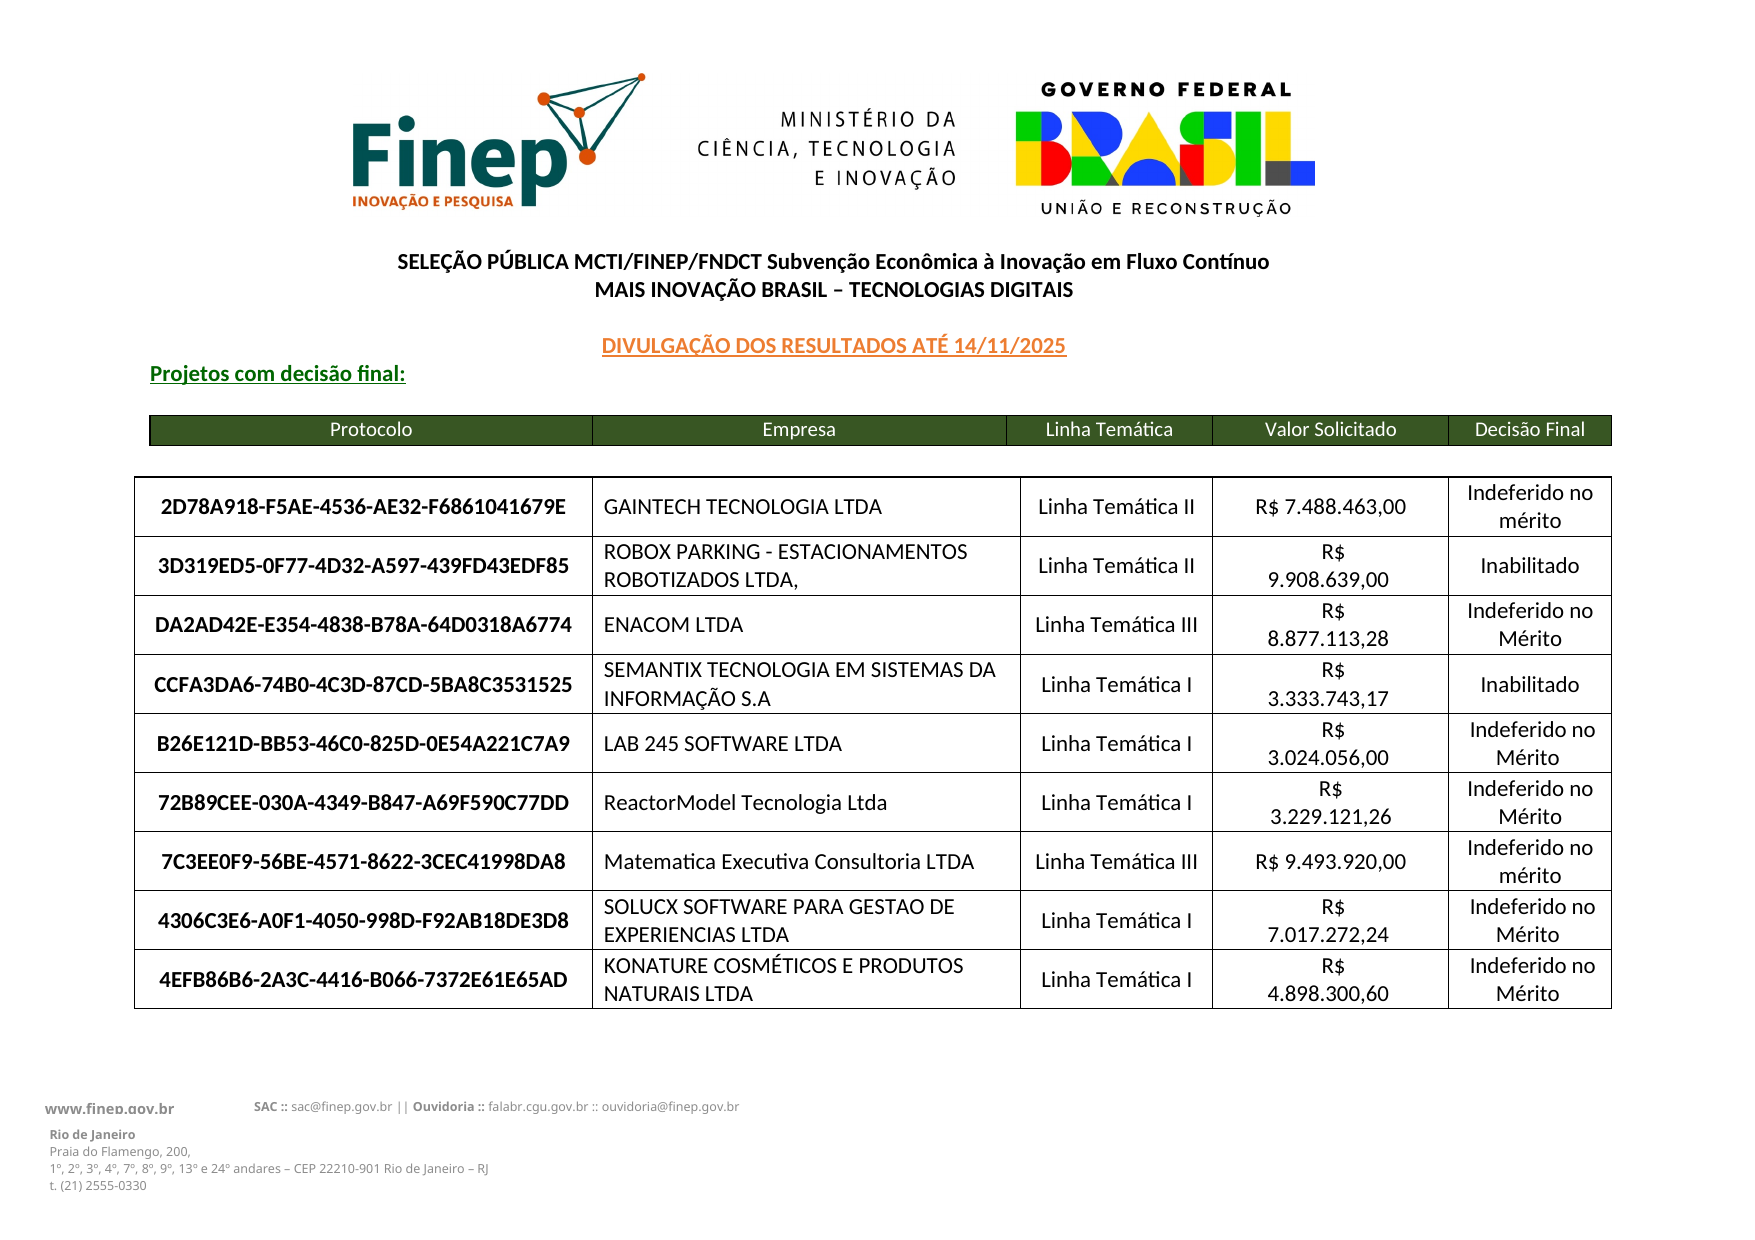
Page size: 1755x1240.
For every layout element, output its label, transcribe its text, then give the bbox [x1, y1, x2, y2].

table_cell Linha Temática II [1021, 537, 1212, 594]
table_cell R$ 9.493.920,00 [1213, 832, 1448, 890]
table_cell Inabilitado [1449, 655, 1611, 713]
table_cell ENACOM LTDA [593, 596, 1020, 654]
table_cell R$ 7.488.463,00 [1213, 478, 1448, 536]
table_cell R$ 3.229.121,26 [1213, 773, 1448, 831]
table_cell 3D319ED5-0F77-4D32-A597-439FD43EDF85 [135, 537, 592, 594]
table_cell Indeferido no Mérito [1449, 714, 1611, 772]
table_cell Linha Temática I [1021, 773, 1212, 831]
table_cell Indeferido no Mérito [1449, 891, 1611, 949]
table_cell 72B89CEE-030A-4349-B847-A69F590C77DD [135, 773, 592, 831]
table_cell R$ 9.908.639,00 [1213, 537, 1448, 594]
table_cell 4306C3E6-A0F1-4050-998D-F92AB18DE3D8 [135, 891, 592, 949]
table_cell R$ 7.017.272,24 [1213, 891, 1448, 949]
table_cell KONATURE COSMÉTICOS E PRODUTOS NATURAIS LTDA [593, 950, 1020, 1008]
table_cell Indeferido no mérito [1449, 478, 1611, 536]
table_cell Linha Temática III [1021, 832, 1212, 890]
table_cell LAB 245 SOFTWARE LTDA [593, 714, 1020, 772]
table_cell Indeferido no Mérito [1449, 950, 1611, 1008]
table_cell Indeferido no Mérito [1449, 596, 1611, 654]
table_cell R$ 4.898.300,60 [1213, 950, 1448, 1008]
table_cell Indeferido no mérito [1449, 832, 1611, 890]
table_cell DA2AD42E-E354-4838-B78A-64D0318A6774 [135, 596, 592, 654]
table_cell 4EFB86B6-2A3C-4416-B066-7372E61E65AD [135, 950, 592, 1008]
table_cell Linha Temática I [1021, 714, 1212, 772]
table_cell R$ 8.877.113,28 [1213, 596, 1448, 654]
table_cell Matematica Executiva Consultoria LTDA [593, 832, 1020, 890]
table_cell R$ 3.333.743,17 [1213, 655, 1448, 713]
table_cell Inabilitado [1449, 537, 1611, 594]
table_cell ROBOX PARKING - ESTACIONAMENTOS ROBOTIZADOS LTDA, [593, 537, 1020, 594]
table_cell 2D78A918-F5AE-4536-AE32-F6861041679E [135, 478, 592, 536]
table_cell Linha Temática III [1021, 596, 1212, 654]
table_cell R$ 3.024.056,00 [1213, 714, 1448, 772]
table_cell GAINTECH TECNOLOGIA LTDA [593, 478, 1020, 536]
table_cell 7C3EE0F9-56BE-4571-8622-3CEC41998DA8 [135, 832, 592, 890]
table_cell ReactorModel Tecnologia Ltda [593, 773, 1020, 831]
table_cell Linha Temática I [1021, 655, 1212, 713]
table_cell Linha Temática I [1021, 950, 1212, 1008]
table_cell SEMANTIX TECNOLOGIA EM SISTEMAS DA INFORMAÇÃO S.A [593, 655, 1020, 713]
table_cell Indeferido no Mérito [1449, 773, 1611, 831]
table_cell SOLUCX SOFTWARE PARA GESTAO DE EXPERIENCIAS LTDA [593, 891, 1020, 949]
table_cell CCFA3DA6-74B0-4C3D-87CD-5BA8C3531525 [135, 655, 592, 713]
table_cell Linha Temática I [1021, 891, 1212, 949]
table_cell Linha Temática II [1021, 478, 1212, 536]
table_cell B26E121D-BB53-46C0-825D-0E54A221C7A9 [135, 714, 592, 772]
